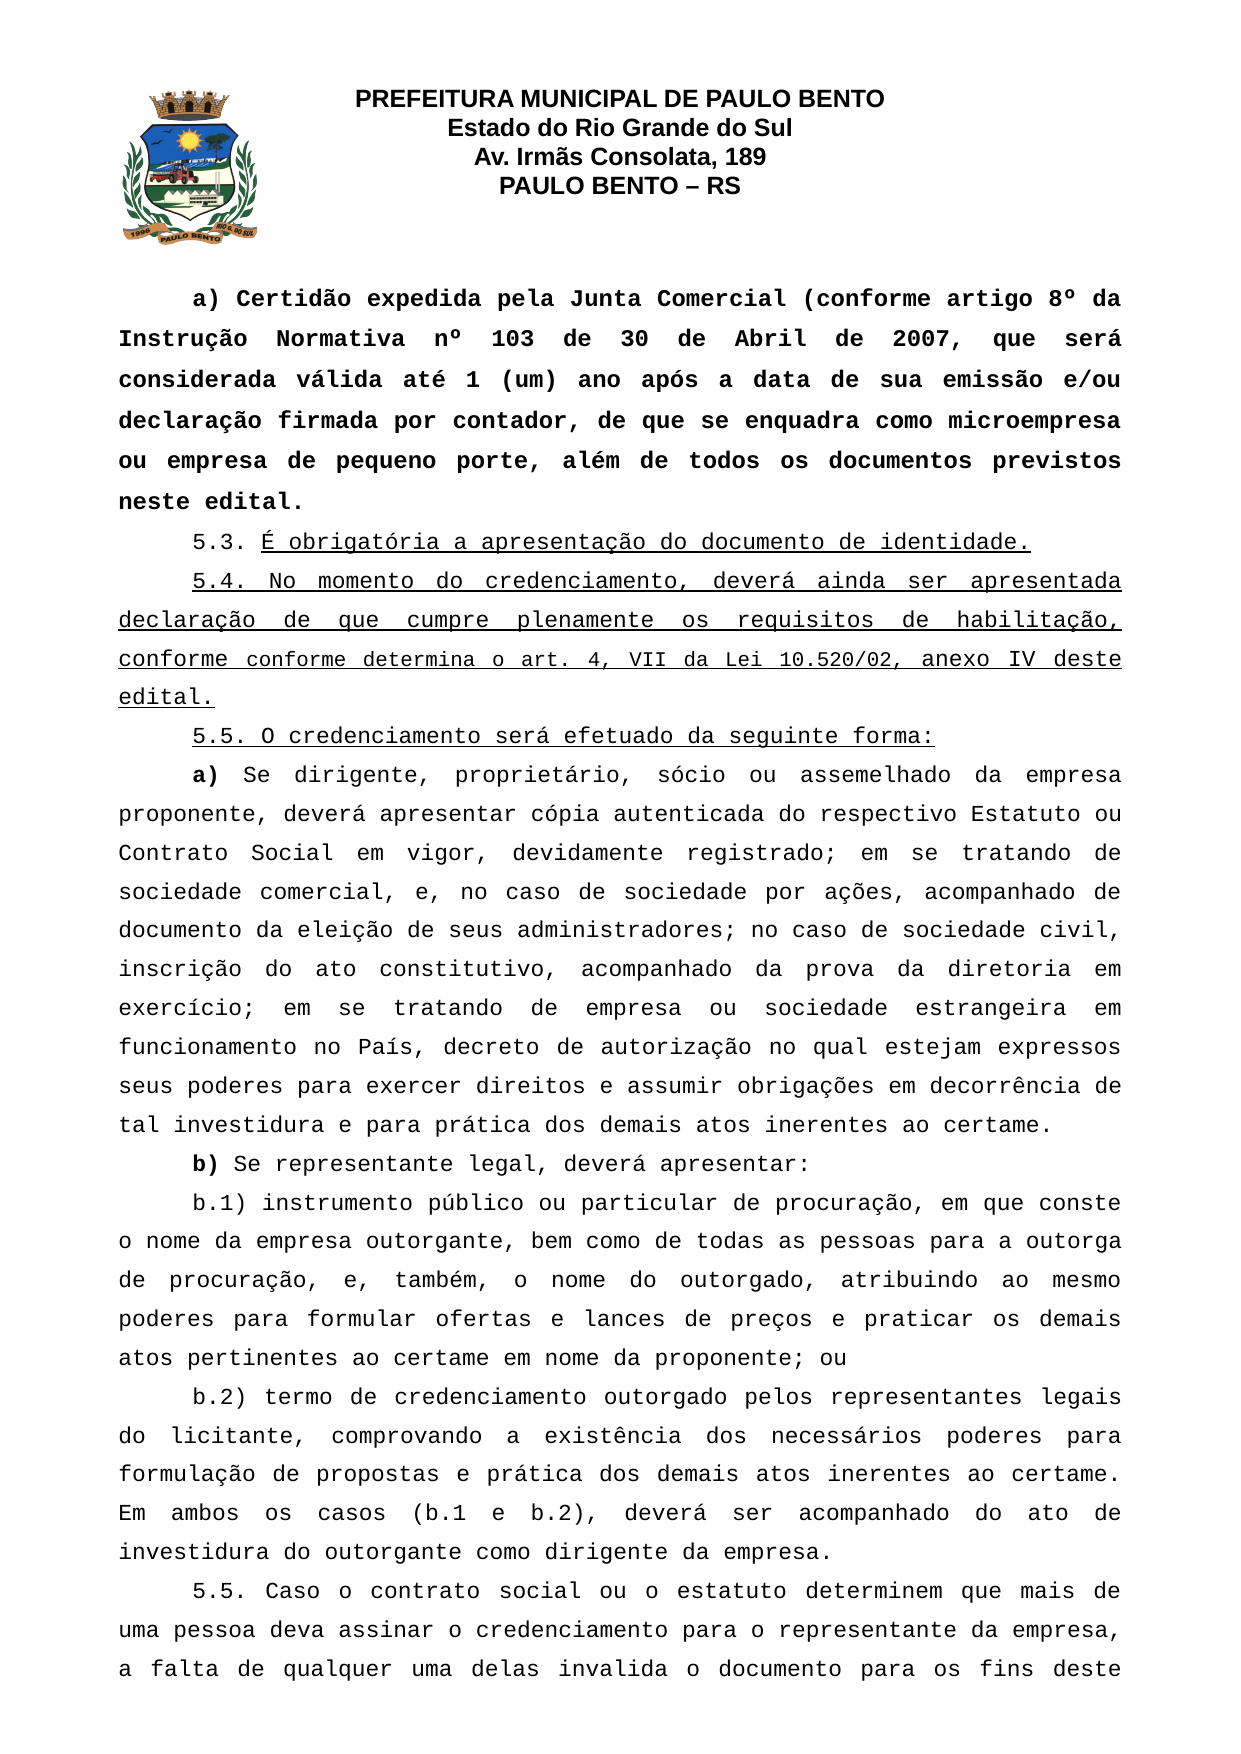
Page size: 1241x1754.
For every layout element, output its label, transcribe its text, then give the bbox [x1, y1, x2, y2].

text edital. [118, 669, 1122, 712]
text a) Se dirigente, proprietário, sócio ou assemelhado da empresa proponente, deverá apresentar cópia autenticada do respectivo Estatuto ou Contrato Social em vigor, devidamente registrado; em se tratando de sociedade comercial, e, no caso de sociedade por ações, acompanhado de documento da eleição de seus administradores; no caso de sociedade civil, inscrição do ato constitutivo, acompanhado da prova da diretoria em exercício; em se tratando de empresa ou sociedade estrangeira em funcionamento no País, decreto de autorização no qual estejam expressos seus poderes para exercer direitos e assumir obrigações em decorrência de tal investidura e para prática dos demais atos inerentes ao certame. [118, 763, 1122, 1139]
picture [122, 89, 258, 245]
text 5.5. Caso o contrato social ou o estatuto determinem que mais de uma pessoa deva assinar o credenciamento para o representante da empresa, a falta de qualquer uma delas invalida o documento para os fins deste [118, 1579, 1122, 1683]
text 5.5. O credenciamento será efetuado da seguinte forma: [118, 724, 1122, 751]
text b.2) termo de credenciamento outorgado pelos representantes legais do licitante, comprovando a existência dos necessários poderes para formulação de propostas e prática dos demais atos inerentes ao certame. Em ambos os casos (b.1 e b.2), deverá ser acompanhado do ato de investidura do outorgante como dirigente da empresa. [118, 1385, 1122, 1566]
text conforme conforme determina o art. 4, VII da Lei 10.520/02, anexo IV deste [118, 631, 1122, 668]
text a) Certidão expedida pela Junta Comercial (conforme artigo 8º da Instrução Normativa nº 103 de 30 de Abril de 2007, que será considerada válida até 1 (um) ano após a data de sua emissão e/ou declaração firmada por contador, de que se enquadra como microempresa ou empresa de pequeno porte, além de todos os documentos previstos neste edital. [118, 286, 1122, 517]
text 5.4. No momento do credenciamento, deverá ainda ser apresentada declaração de que cumpre plenamente os requisitos de habilitação, [118, 569, 1122, 629]
text 5.3. É obrigatória a apresentação do documento de identidade. [118, 530, 1122, 556]
text b.1) instrumento público ou particular de procuração, em que conste o nome da empresa outorgante, bem como de todas as pessoas para a outorga de procuração, e, também, o nome do outorgado, atribuindo ao mesmo poderes para formular ofertas e lances de preços e praticar os demais atos pertinentes ao certame em nome da proponente; ou [118, 1191, 1122, 1372]
text b) Se representante legal, deverá apresentar: [118, 1152, 1122, 1178]
